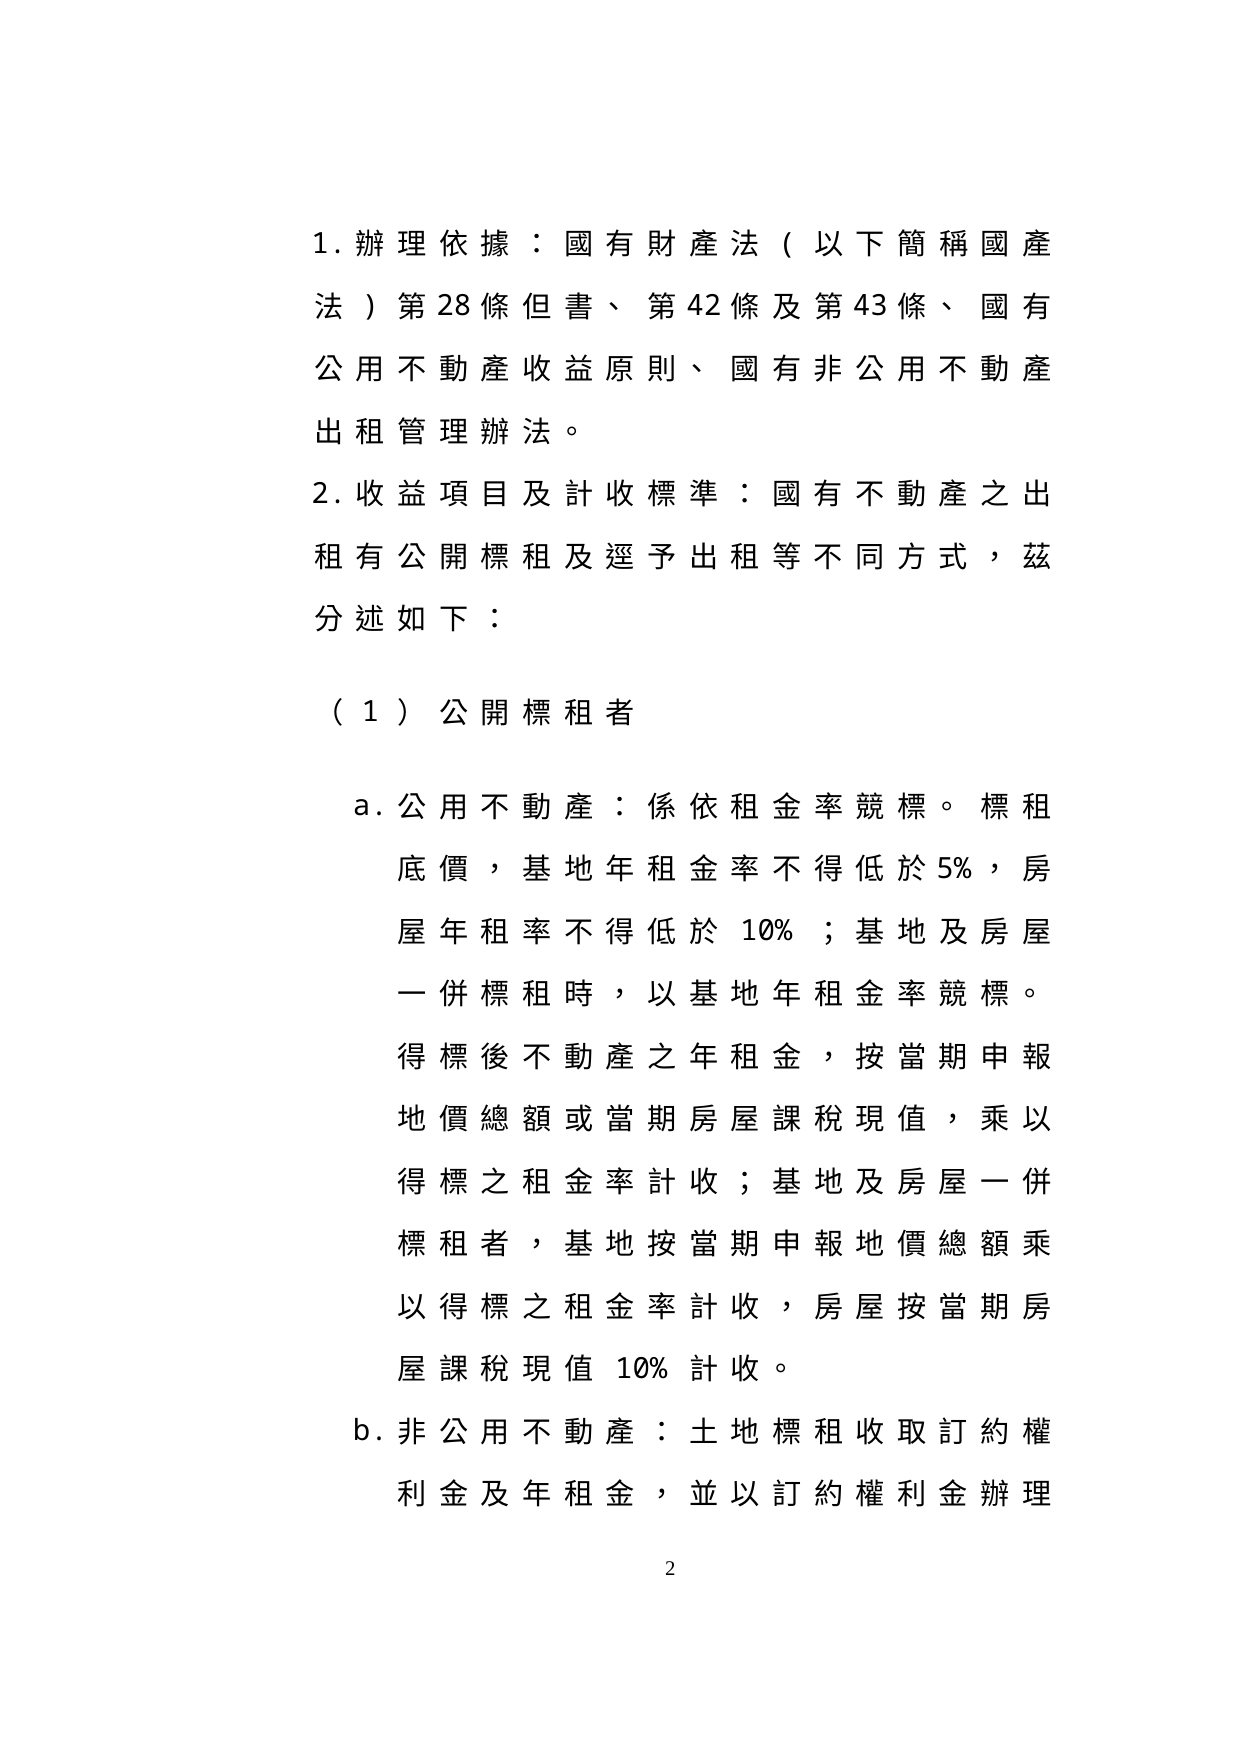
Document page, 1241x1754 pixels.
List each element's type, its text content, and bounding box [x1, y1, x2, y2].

text 2.收益項目及計收標準：國有不動產之出租有公開標租及逕予出租等不同方式，茲分述如下： [271, 450, 1058, 638]
text b.非公用不動產：土地標租收取訂約權利金及年租金，並以訂約權利金辦理 [330, 1388, 1058, 1513]
text a.公用不動產：係依租金率競標。標租底價，基地年租金率不得低於5%，房屋年租率不得低於10%；基地及房屋一併標租時，以基地年租金率競標。得標後不動產之年租金，按當期申報地價總額或當期房屋課稅現值，乘以得標之租金率計收；基地及房屋一併標租者，基地按當期申報地價總額乘以得標之租金率計收，房屋按當期房屋課稅現值10%計收。 [330, 763, 1058, 1388]
text 1.辦理依據：國有財產法(以下簡稱國產法)第28條但書、第42條及第43條、國有公用不動產收益原則、國有非公用不動產出租管理辦法。 [271, 200, 1058, 450]
text （1）公開標租者 [301, 638, 1058, 763]
